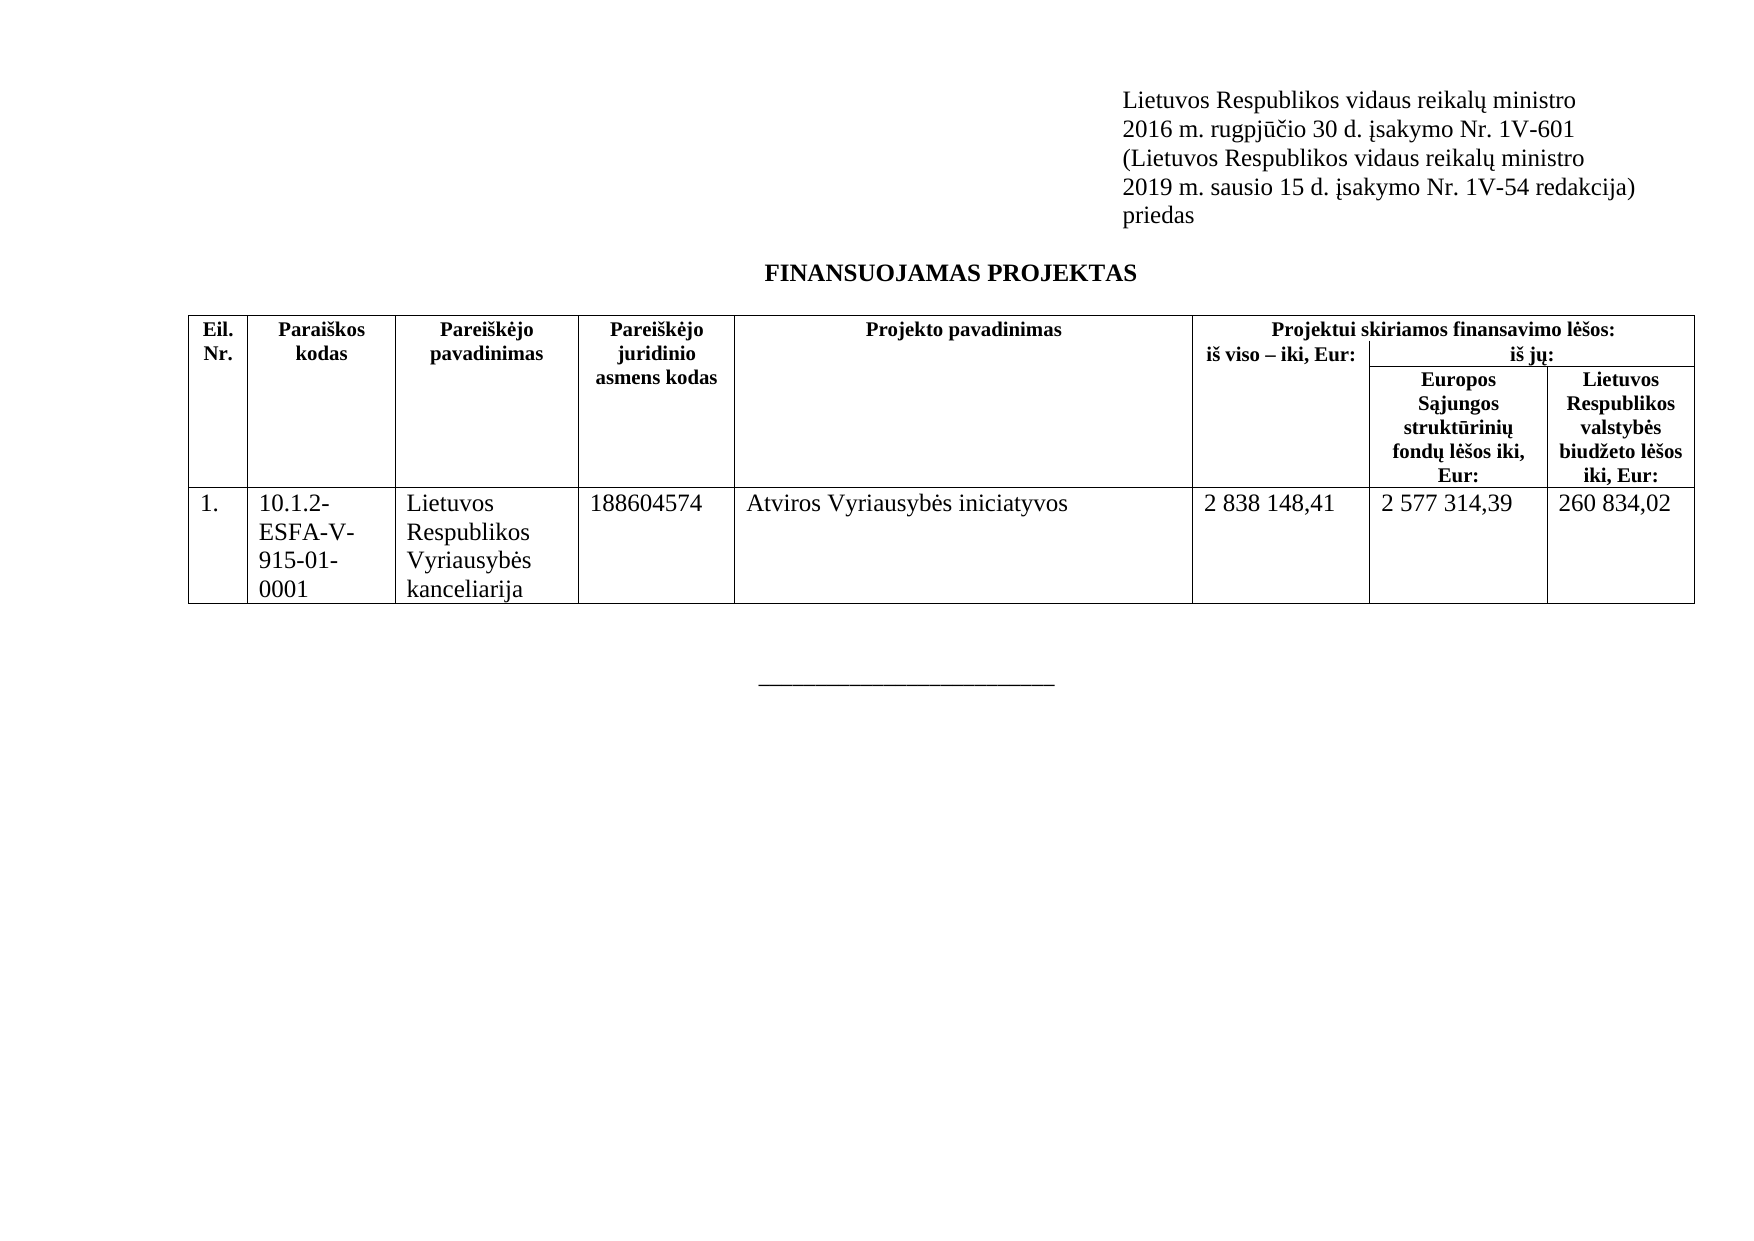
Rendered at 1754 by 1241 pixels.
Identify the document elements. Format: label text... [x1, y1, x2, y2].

text Lietuvos Respublikos vidaus reikalų ministro [1122, 85, 1636, 114]
text priedas [1122, 200, 1636, 229]
table_cell 260 834,02 [1548, 488, 1694, 603]
table_cell Lietuvos Respublikos Vyriausybės kanceliarija [396, 488, 578, 603]
table_cell 2 577 314,39 [1370, 488, 1547, 603]
table_cell 1. [189, 488, 247, 603]
table_cell iš jų: [1370, 341, 1694, 366]
table_cell 10.1.2-ESFA-V-915-01-0001 [248, 488, 395, 603]
table_cell 2 838 148,41 [1193, 488, 1369, 603]
text 2019 m. sausio 15 d. įsakymo Nr. 1V-54 redakcija) [1122, 172, 1636, 200]
table_header Paraiškos kodas [248, 316, 395, 487]
table_header Pareiškėjo pavadinimas [396, 316, 578, 487]
table_header Projektui skiriamos finansavimo lėšos: [1193, 316, 1694, 341]
table_cell 188604574 [579, 488, 734, 603]
table_cell Europos Sąjungos struktūrinių fondų lėšos iki, Eur: [1370, 367, 1547, 487]
text FINANSUOJAMAS PROJEKTAS [177, 258, 1636, 287]
text 2016 m. rugpjūčio 30 d. įsakymo Nr. 1V-601 [1122, 114, 1636, 143]
table_header Pareiškėjo juridinio asmens kodas [579, 316, 734, 487]
table_cell Atviros Vyriausybės iniciatyvos [735, 488, 1192, 603]
text __________________________ [177, 662, 1636, 689]
table_header Eil. Nr. [189, 316, 247, 487]
table_cell iš viso – iki, Eur: [1193, 341, 1369, 487]
table_cell Lietuvos Respublikos valstybės biudžeto lėšos iki, Eur: [1548, 367, 1694, 487]
text (Lietuvos Respublikos vidaus reikalų ministro [1122, 143, 1636, 172]
table_header Projekto pavadinimas [735, 316, 1192, 487]
